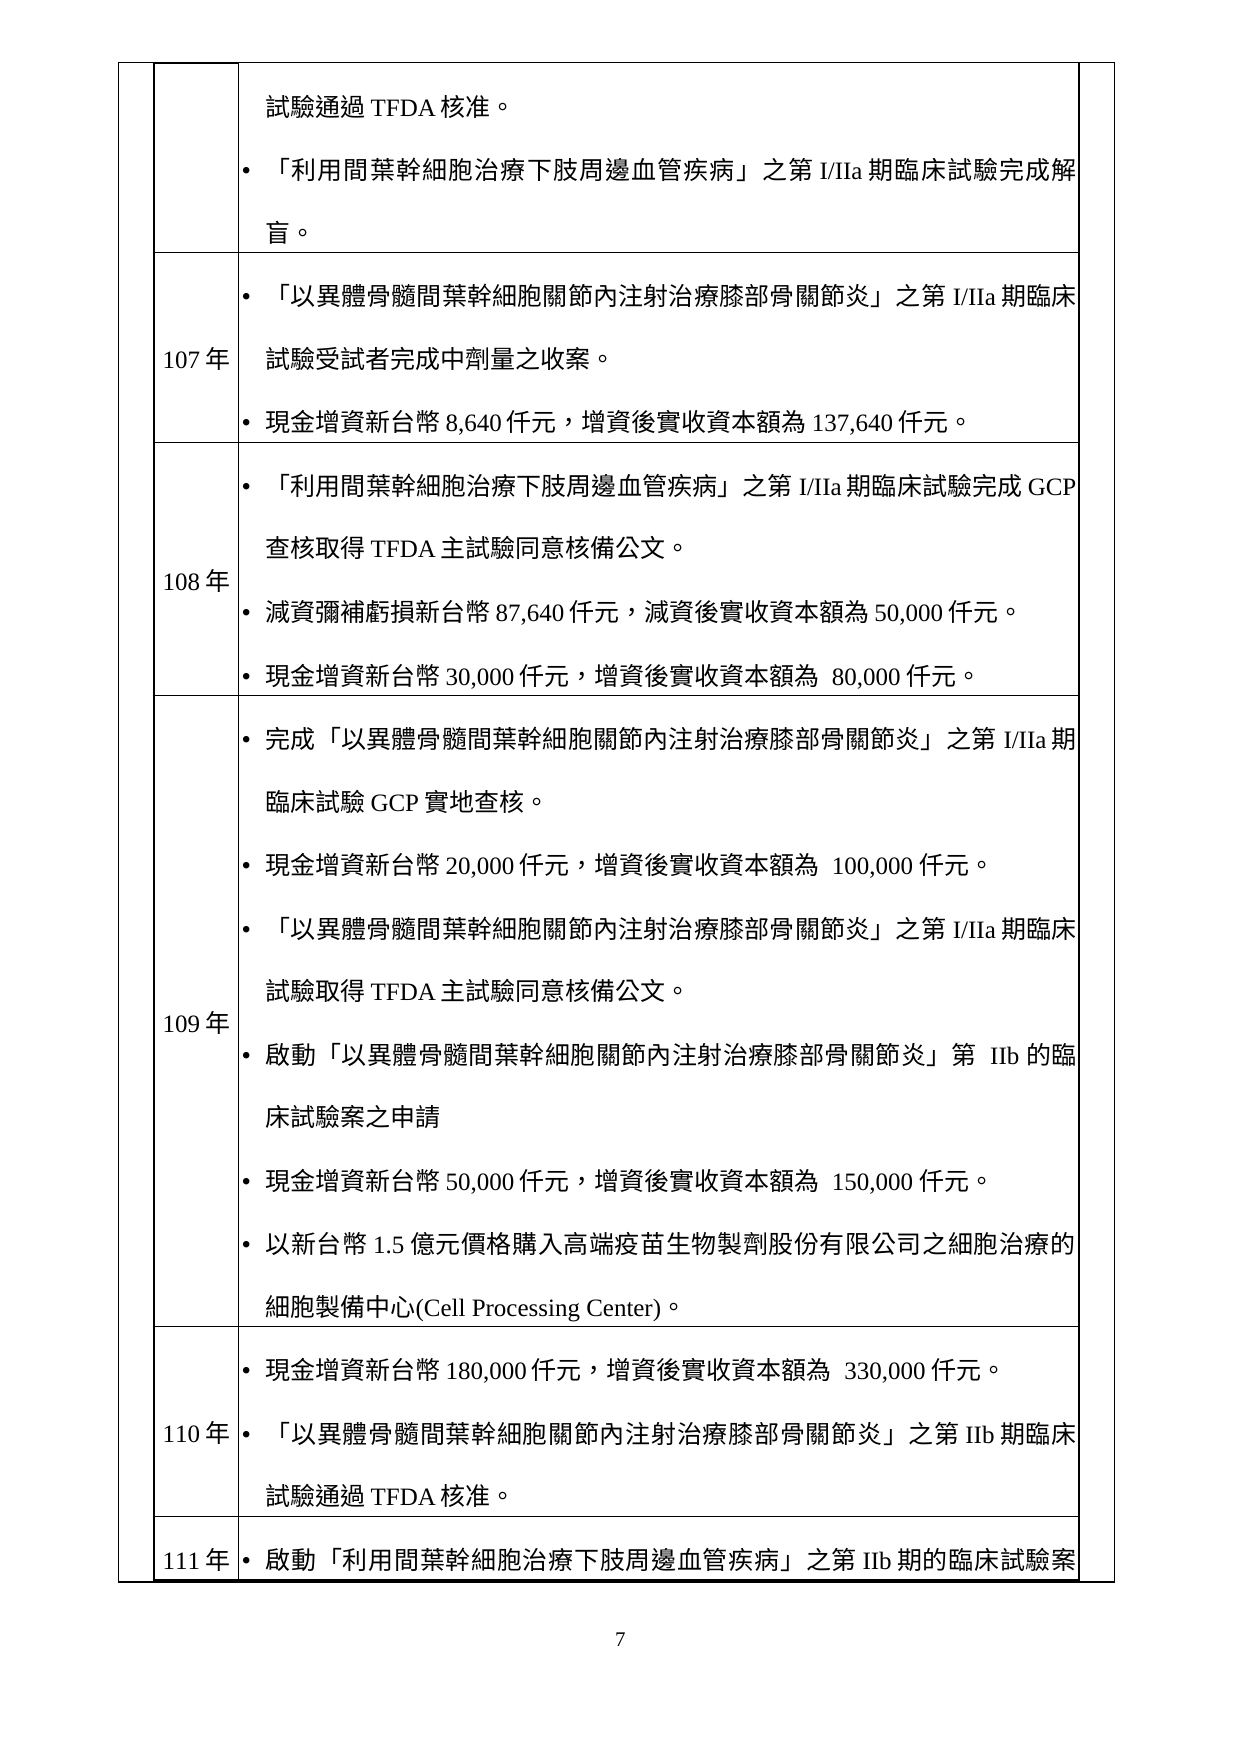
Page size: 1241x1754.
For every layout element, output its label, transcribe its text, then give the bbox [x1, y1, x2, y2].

table_cell 109年 [155, 696, 238, 1326]
table_cell 以新台幣1.5億元價格購入高端疫苗生物製劑股份有限公司之細胞治療的細胞製備中心(Cell Processing Center)。 [239, 1200, 1078, 1326]
table_cell 「以異體骨髓間葉幹細胞關節內注射治療膝部骨關節炎」之第I/IIa期臨床試驗受試者完成中劑量之收案。 [239, 253, 1078, 378]
table_cell [119, 63, 153, 1581]
table_cell 啟動「以異體骨髓間葉幹細胞關節內注射治療膝部骨關節炎」第 IIb 的臨床試驗案之申請 [239, 1011, 1078, 1137]
table_cell 「利用間葉幹細胞治療下肢周邊血管疾病」之第I/IIa期臨床試驗完成GCP查核取得TFDA主試驗同意核備公文。 [239, 443, 1078, 568]
table_cell 減資彌補虧損新台幣87,640仟元，減資後實收資本額為50,000仟元。 [239, 568, 1078, 631]
table_cell [1080, 63, 1114, 1581]
table_cell 現金增資新台幣180,000仟元，增資後實收資本額為 330,000 仟元。 [239, 1327, 1078, 1390]
table_cell 啟動「利用間葉幹細胞治療下肢周邊血管疾病」之第IIb期的臨床試驗案之申請。 現金增資新台幣170,000仟元，增資後實收資本額為 500,000 仟元。 「利用間葉幹細胞治療下肢周邊血管疾病」之第IIb期臨床試驗通過TFDA核准。 員工認股權執行認購增資8,210仟元，增資後實收資本額508,210仟元。 [239, 1517, 1078, 1579]
table_cell 試驗通過TFDA核准。 [239, 63, 1078, 126]
table_cell 111年 [155, 1517, 238, 1579]
table_cell 「以異體骨髓間葉幹細胞關節內注射治療膝部骨關節炎」之第IIb期臨床試驗通過TFDA核准。 [239, 1390, 1078, 1516]
table_cell 現金增資新台幣20,000仟元，增資後實收資本額為 100,000 仟元。 [239, 821, 1078, 884]
table_cell 現金增資新台幣50,000仟元，增資後實收資本額為 150,000 仟元。 [239, 1137, 1078, 1200]
table_cell [155, 64, 238, 252]
table_cell 「以異體骨髓間葉幹細胞關節內注射治療膝部骨關節炎」之第I/IIa期臨床試驗取得TFDA主試驗同意核備公文。 [239, 885, 1078, 1011]
table_cell 完成「以異體骨髓間葉幹細胞關節內注射治療膝部骨關節炎」之第I/IIa期臨床試驗GCP實地查核。 [239, 696, 1078, 821]
table_cell 現金增資新台幣8,640仟元，增資後實收資本額為137,640仟元。 [239, 378, 1078, 442]
table_cell 108年 [155, 443, 238, 695]
table_cell 現金增資新台幣30,000仟元，增資後實收資本額為 80,000 仟元。 [239, 631, 1078, 695]
table_cell 107年 [155, 253, 238, 442]
table_cell 110年 [155, 1327, 238, 1516]
table_cell 「利用間葉幹細胞治療下肢周邊血管疾病」之第I/IIa期臨床試驗完成解盲。 [239, 126, 1078, 252]
